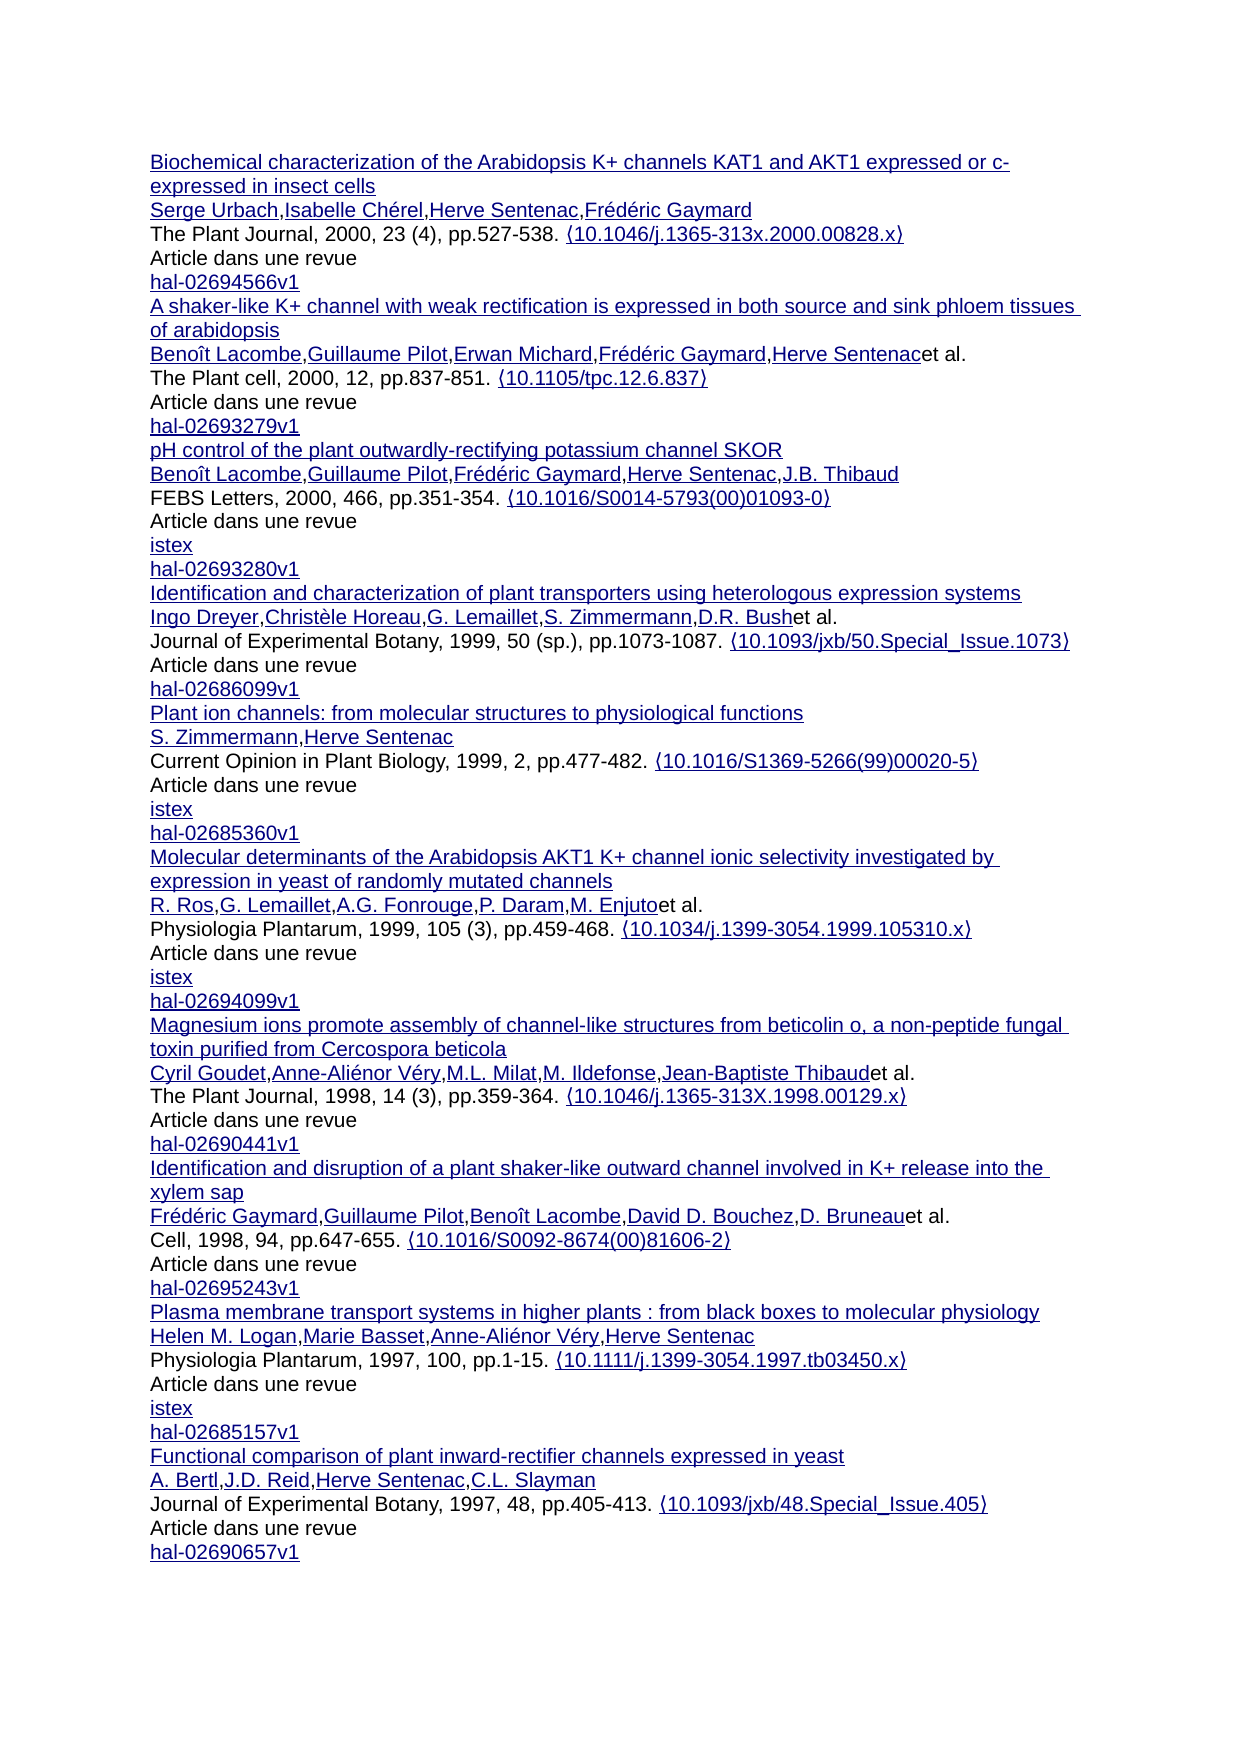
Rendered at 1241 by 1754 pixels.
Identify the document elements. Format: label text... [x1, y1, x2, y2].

table_cell pH control of the plant outwardly-rectifying potassium channel SKOR Benoît Lacombe,Guillaume Pilot,Frédéric Gaymard,Herve Sentenac,J.B. Thibaud FEBS Letters, 2000, 466, pp.351-354. ⟨10.1016/S0014-5793(00)01093-0⟩ Article dans une revue istex hal-02693280v1 [150, 438, 1090, 581]
table_cell Plasma membrane transport systems in higher plants : from black boxes to molecular physiology Helen M. Logan,Marie Basset,Anne-Aliénor Véry,Herve Sentenac Physiologia Plantarum, 1997, 100, pp.1-15. ⟨10.1111/j.1399-3054.1997.tb03450.x⟩ Article dans une revue istex hal-02685157v1 [150, 1300, 1090, 1444]
table_cell Plant ion channels: from molecular structures to physiological functions S. Zimmermann,Herve Sentenac Current Opinion in Plant Biology, 1999, 2, pp.477-482. ⟨10.1016/S1369-5266(99)00020-5⟩ Article dans une revue istex hal-02685360v1 [150, 701, 1090, 845]
table_cell Magnesium ions promote assembly of channel-like structures from beticolin o, a non-peptide fungal toxin purified from Cercospora beticola Cyril Goudet,Anne-Aliénor Véry,M.L. Milat,M. Ildefonse,Jean-Baptiste Thibaudet al. The Plant Journal, 1998, 14 (3), pp.359-364. ⟨10.1046/j.1365-313X.1998.00129.x⟩ Article dans une revue hal-02690441v1 [150, 1013, 1090, 1156]
table_cell Molecular determinants of the Arabidopsis AKT1 K+ channel ionic selectivity investigated by expression in yeast of randomly mutated channels R. Ros,G. Lemaillet,A.G. Fonrouge,P. Daram,M. Enjutoet al. Physiologia Plantarum, 1999, 105 (3), pp.459-468. ⟨10.1034/j.1399-3054.1999.105310.x⟩ Article dans une revue istex hal-02694099v1 [150, 845, 1090, 1012]
table_cell Identification and characterization of plant transporters using heterologous expression systems Ingo Dreyer,Christèle Horeau,G. Lemaillet,S. Zimmermann,D.R. Bushet al. Journal of Experimental Botany, 1999, 50 (sp.), pp.1073-1087. ⟨10.1093/jxb/50.Special_Issue.1073⟩ Article dans une revue hal-02686099v1 [150, 581, 1090, 701]
table_cell A shaker-like K+ channel with weak rectification is expressed in both source and sink phloem tissues of arabidopsis Benoît Lacombe,Guillaume Pilot,Erwan Michard,Frédéric Gaymard,Herve Sentenacet al. The Plant cell, 2000, 12, pp.837-851. ⟨10.1105/tpc.12.6.837⟩ Article dans une revue hal-02693279v1 [150, 294, 1090, 437]
table_cell Functional comparison of plant inward-rectifier channels expressed in yeast A. Bertl,J.D. Reid,Herve Sentenac,C.L. Slayman Journal of Experimental Botany, 1997, 48, pp.405-413. ⟨10.1093/jxb/48.Special_Issue.405⟩ Article dans une revue hal-02690657v1 [150, 1444, 1090, 1563]
table_cell Identification and disruption of a plant shaker-like outward channel involved in K+ release into the xylem sap Frédéric Gaymard,Guillaume Pilot,Benoît Lacombe,David D. Bouchez,D. Bruneauet al. Cell, 1998, 94, pp.647-655. ⟨10.1016/S0092-8674(00)81606-2⟩ Article dans une revue hal-02695243v1 [150, 1156, 1090, 1300]
table_cell Biochemical characterization of the Arabidopsis K+ channels KAT1 and AKT1 expressed or c-expressed in insect cells Serge Urbach,Isabelle Chérel,Herve Sentenac,Frédéric Gaymard The Plant Journal, 2000, 23 (4), pp.527-538. ⟨10.1046/j.1365-313x.2000.00828.x⟩ Article dans une revue hal-02694566v1 [150, 150, 1090, 294]
